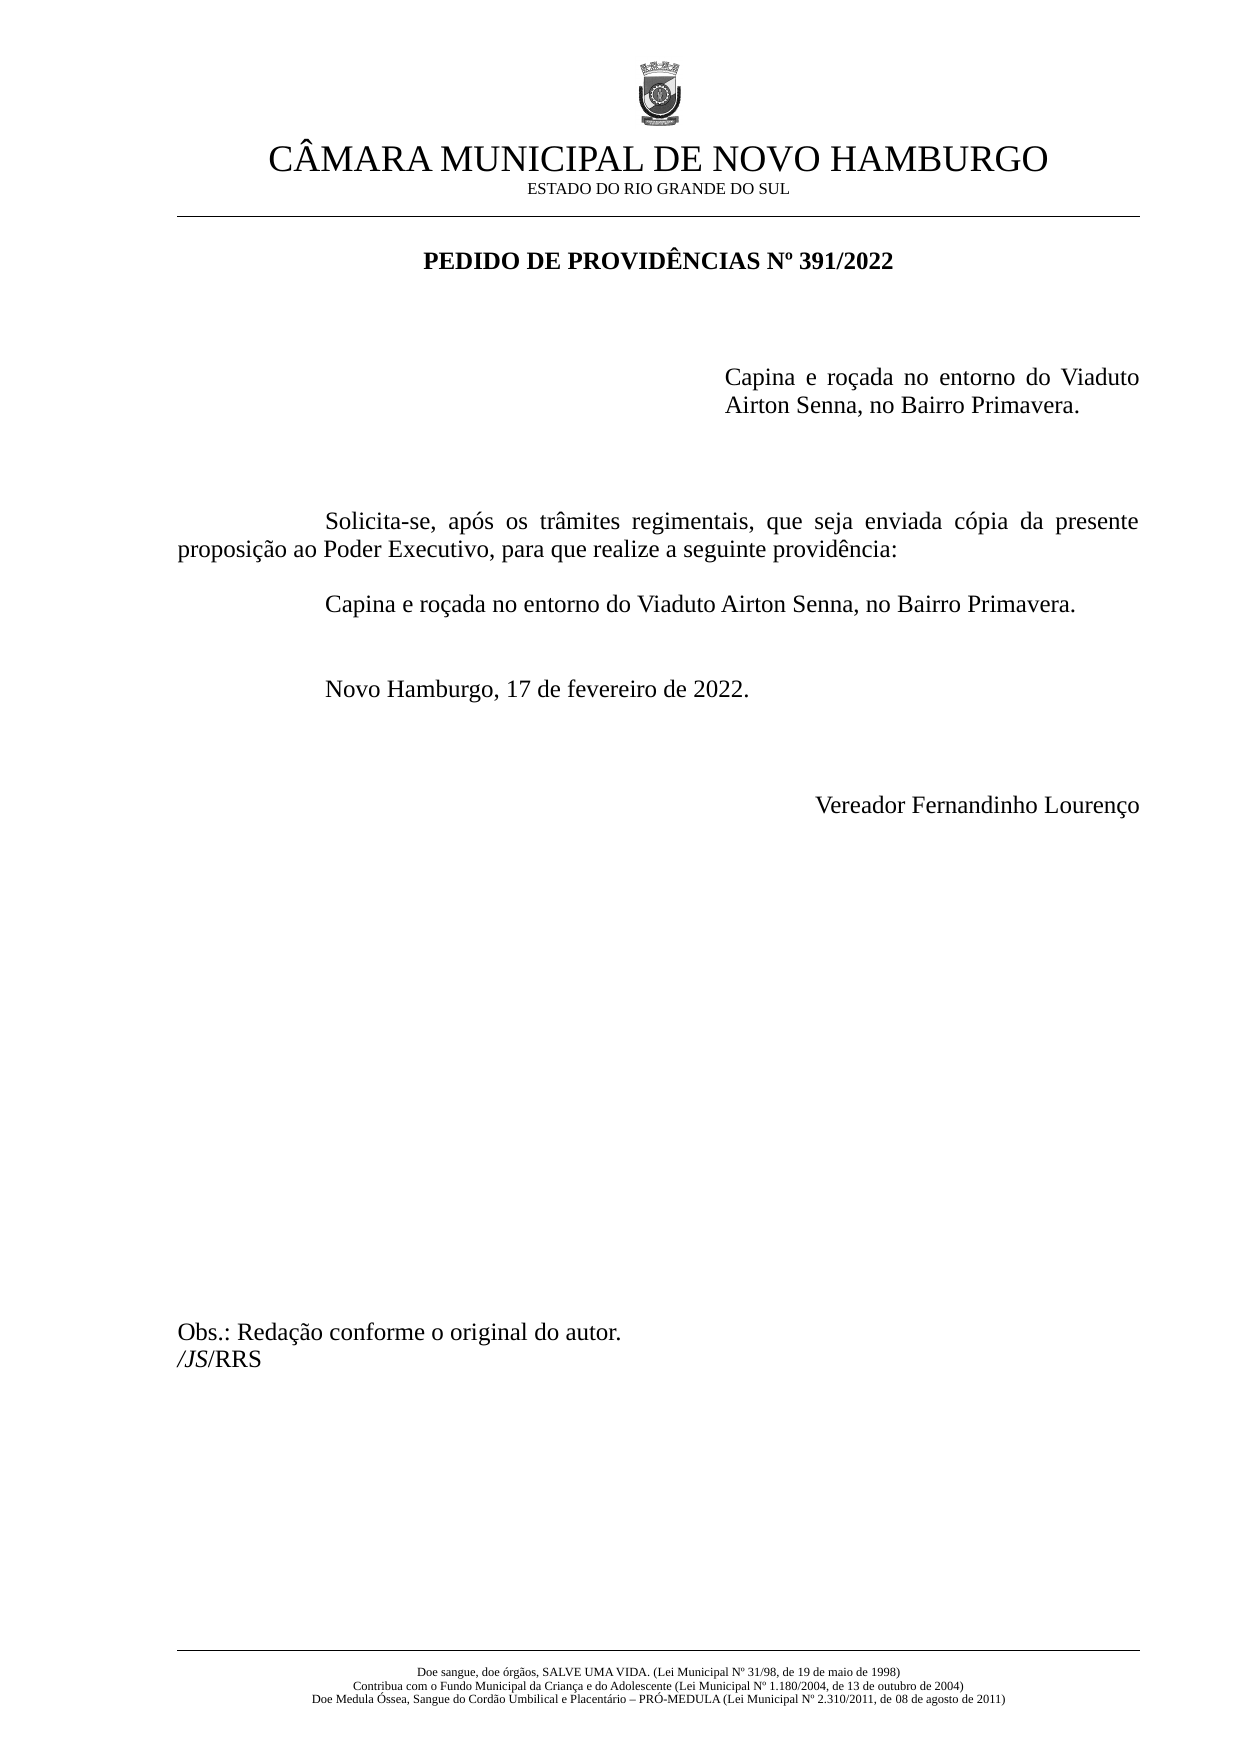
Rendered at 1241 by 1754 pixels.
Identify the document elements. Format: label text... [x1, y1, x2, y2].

text PEDIDO DE PROVIDÊNCIAS Nº 391/2022 [177, 247, 1140, 274]
text Solicita-se, após os trâmites regimentais, que seja enviada cópia da presente proposição ao Poder Executivo, para que realize a seguinte providência: [177, 507, 1140, 562]
list Capina e roçada no entorno do Viaduto Airton Senna, no Bairro Primavera. [177, 590, 1140, 618]
list Capina e roçada no entorno do Viaduto Airton Senna, no Bairro Primavera. [687, 363, 1140, 418]
text Obs.: Redação conforme o original do autor. [177, 1318, 1140, 1345]
text Novo Hamburgo, 17 de fevereiro de 2022. [177, 675, 1140, 703]
text Vereador Fernandinho Lourenço [649, 791, 1140, 819]
text /JS/RRS [177, 1345, 1140, 1373]
